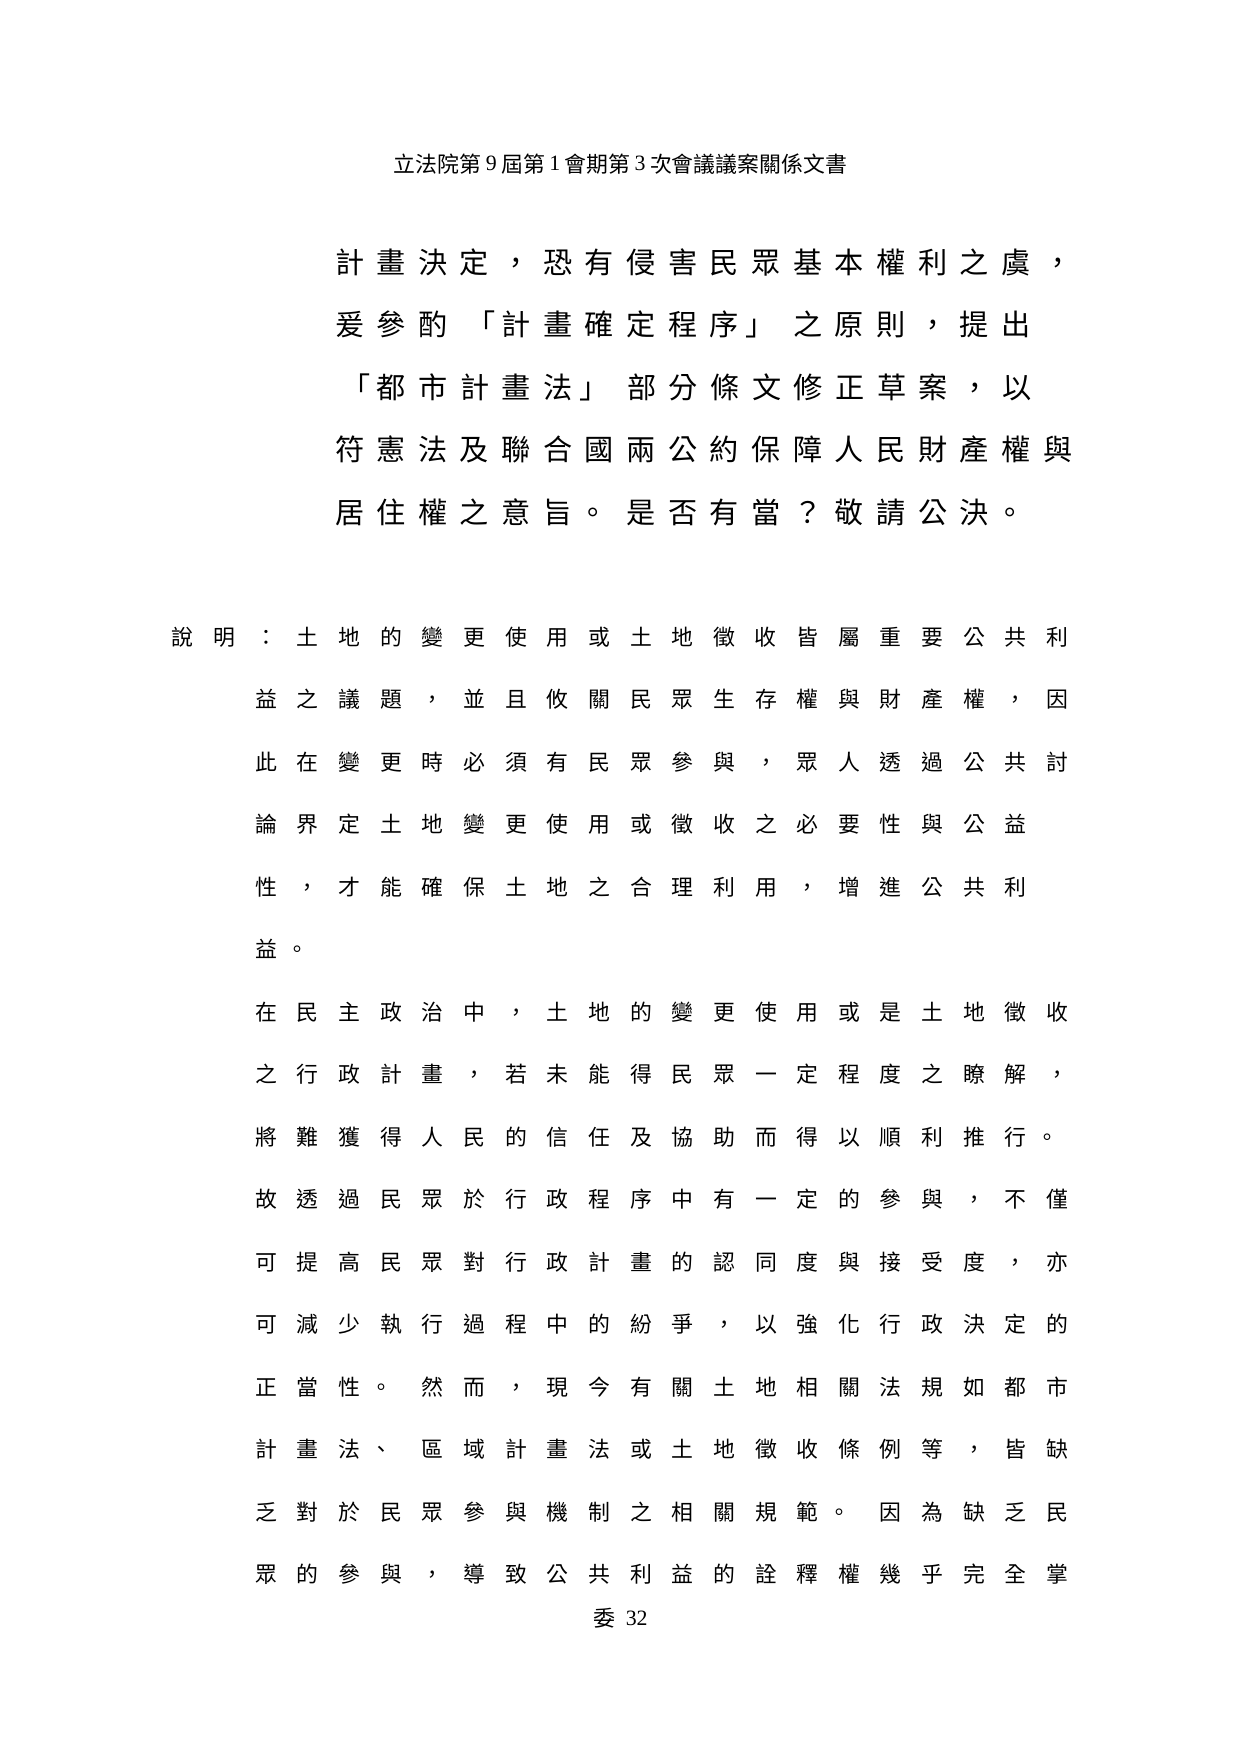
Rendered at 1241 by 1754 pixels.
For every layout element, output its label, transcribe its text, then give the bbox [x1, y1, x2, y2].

text 計畫決定，恐有侵害民眾基本權利之虞，爰參酌「計畫確定程序」之原則，提出「都市計畫法」部分條文修正草案，以符憲法及聯合國兩公約保障人民財產權與居住權之意旨。是否有當？敬請公決。 [217, 219, 1078, 531]
text 在民主政治中，土地的變更使用或是土地徵收之行政計畫，若未能得民眾一定程度之瞭解，將難獲得人民的信任及協助而得以順利推行。故透過民眾於行政程序中有一定的參與，不僅可提高民眾對行政計畫的認同度與接受度，亦可減少執行過程中的紛爭，以強化行政決定的正當性。然而，現今有關土地相關法規如都市計畫法、區域計畫法或土地徵收條例等，皆缺乏對於民眾參與機制之相關規範。因為缺乏民眾的參與，導致公共利益的詮釋權幾乎完全掌 [228, 969, 1078, 1594]
text 說明：土地的變更使用或土地徵收皆屬重要公共利益之議題，並且攸關民眾生存權與財產權，因此在變更時必須有民眾參與，眾人透過公共討論界定土地變更使用或徵收之必要性與公益性，才能確保土地之合理利用，增進公共利益。 [162, 594, 1078, 969]
